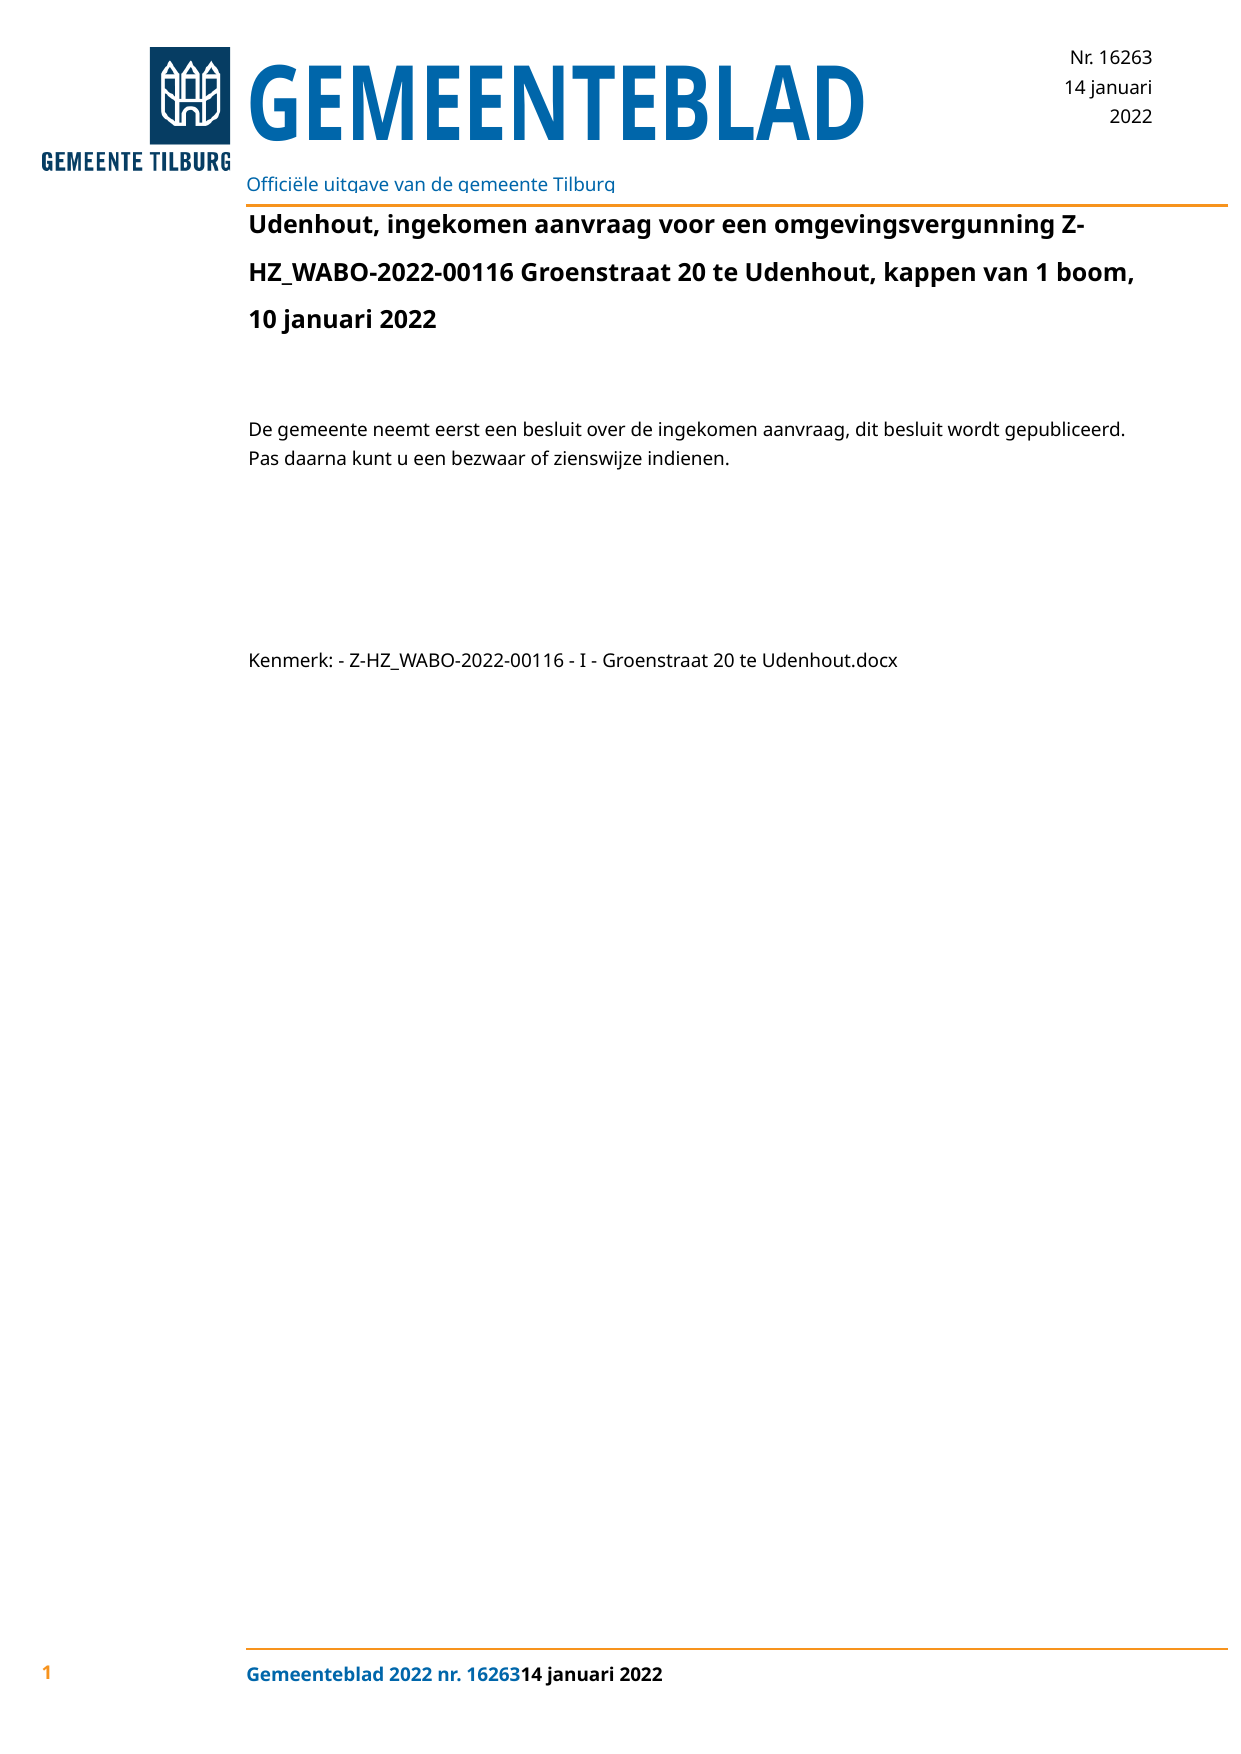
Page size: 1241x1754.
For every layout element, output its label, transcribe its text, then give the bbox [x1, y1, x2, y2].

text Kenmerk: - Z-HZ_WABO-2022-00116 - I - Groenstraat 20 te Udenhout.docx [248, 647, 1152, 673]
text De gemeente neemt eerst een besluit over de ingekomen aanvraag, dit besluit wordt gepubliceerd. Pas daarna kunt u een bezwaar of zienswijze indienen. [248, 416, 1152, 471]
picture [41, 47, 231, 172]
text Udenhout, ingekomen aanvraag voor een omgevingsvergunning Z-HZ_WABO-2022-00116 Groenstraat 20 te Udenhout, kappen van 1 boom, 10 januari 2022 [248, 207, 1152, 336]
